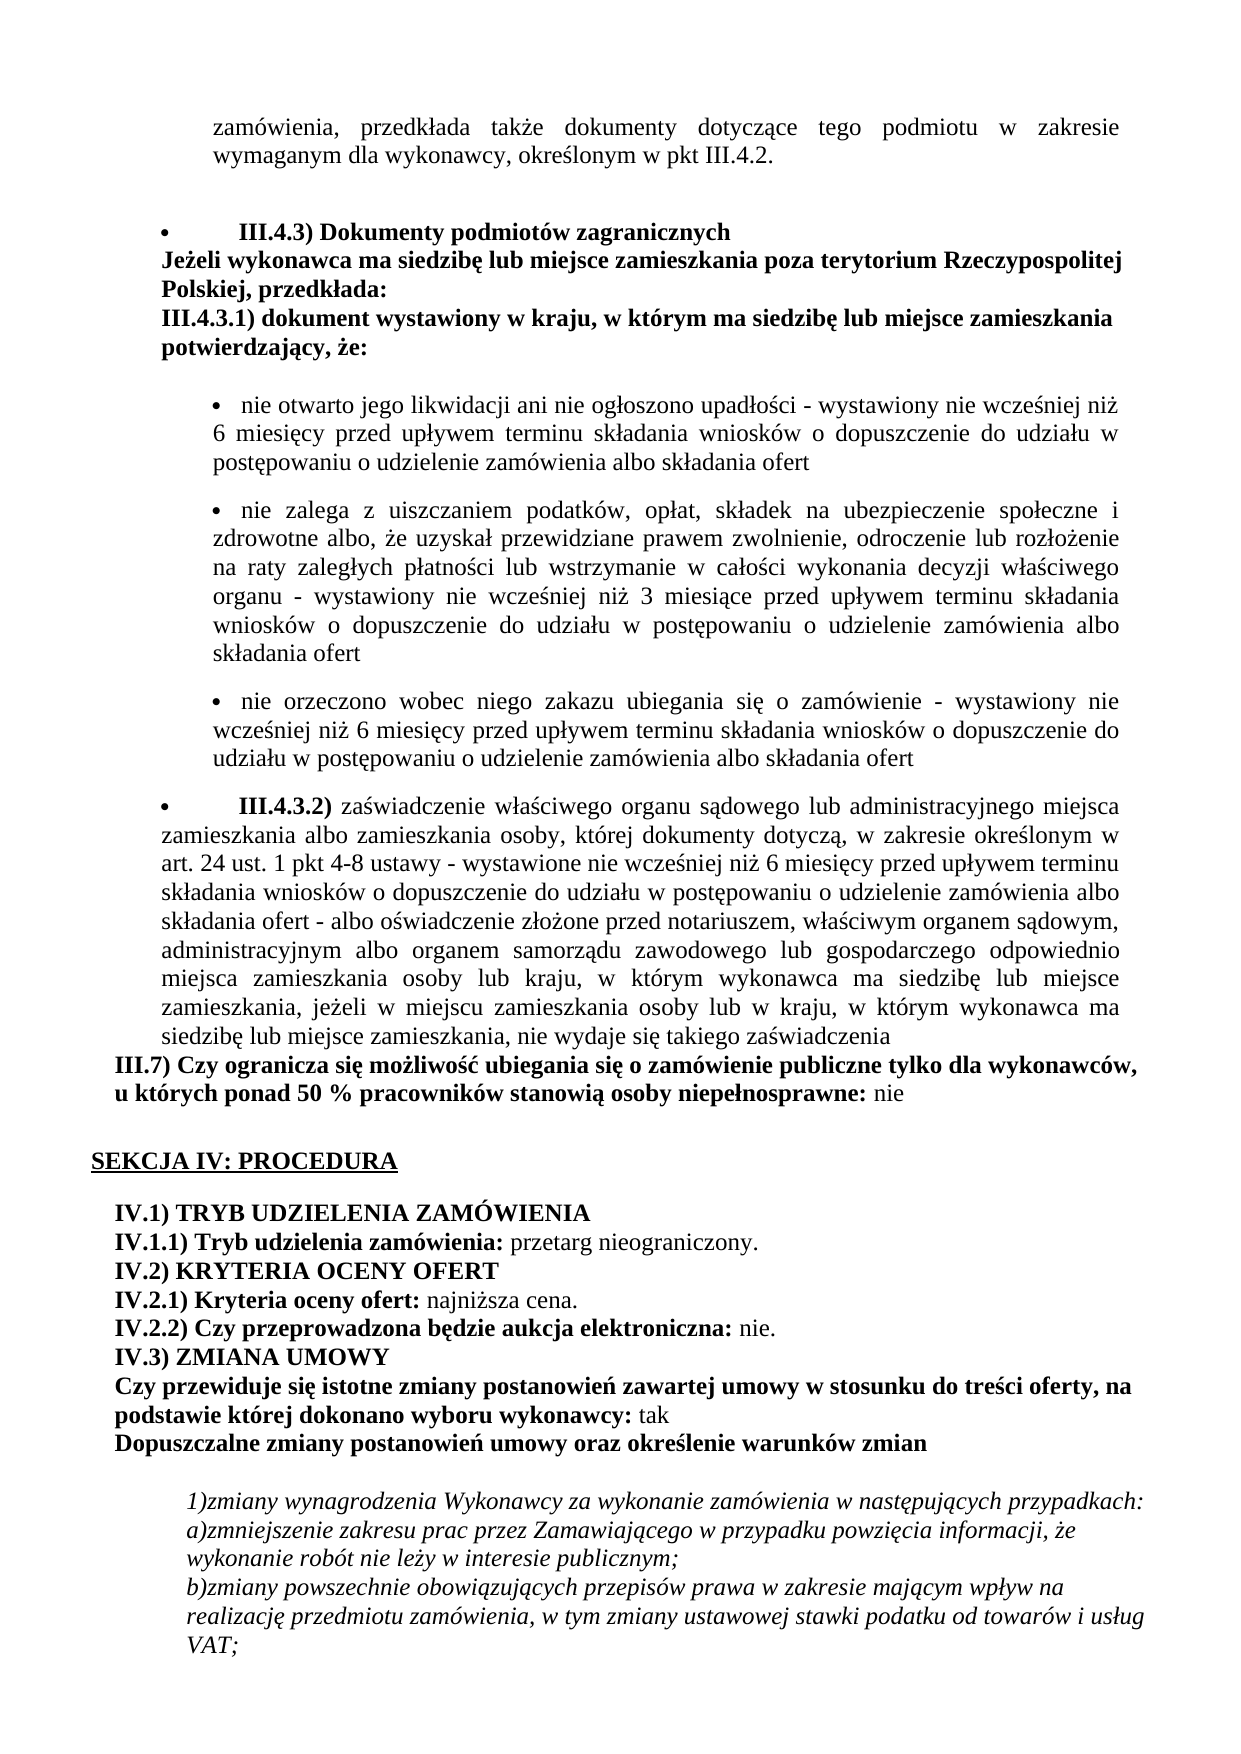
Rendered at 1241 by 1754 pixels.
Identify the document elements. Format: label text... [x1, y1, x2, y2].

list nie zalega z uiszczaniem podatków, opłat, składek na ubezpieczenie społeczne i zdrowotne albo, że uzyskał przewidziane prawem zwolnienie, odroczenie lub rozłożenie na raty zaległych płatności lub wstrzymanie w całości wykonania decyzji właściwego organu - wystawiony nie wcześniej niż 3 miesiące przed upływem terminu składania wniosków o dopuszczenie do udziału w postępowaniu o udzielenie zamówienia albo składania ofert [213, 495, 1120, 667]
text IV.1.1) Tryb udzielenia zamówienia: przetarg nieograniczony. [114, 1227, 1151, 1256]
text 1)zmiany wynagrodzenia Wykonawcy za wykonanie zamówienia w następujących przypadkach: [186, 1486, 1151, 1515]
text IV.3) ZMIANA UMOWY [114, 1342, 1151, 1371]
list III.4.3) Dokumenty podmiotów zagranicznych [161, 217, 1151, 246]
text IV.2.2) Czy przeprowadzona będzie aukcja elektroniczna: nie. [114, 1313, 1151, 1342]
text Jeżeli wykonawca ma siedzibę lub miejsce zamieszkania poza terytorium Rzeczypospolitej Polskiej, przedkłada: [161, 246, 1151, 303]
text IV.1) TRYB UDZIELENIA ZAMÓWIENIA [114, 1198, 1151, 1227]
list III.4.3.2) zaświadczenie właściwego organu sądowego lub administracyjnego miejsca zamieszkania albo zamieszkania osoby, której dokumenty dotyczą, w zakresie określonym w art. 24 ust. 1 pkt 4-8 ustawy - wystawione nie wcześniej niż 6 miesięcy przed upływem terminu składania wniosków o dopuszczenie do udziału w postępowaniu o udzielenie zamówienia albo składania ofert - albo oświadczenie złożone przed notariuszem, właściwym organem sądowym, administracyjnym albo organem samorządu zawodowego lub gospodarczego odpowiednio miejsca zamieszkania osoby lub kraju, w którym wykonawca ma siedzibę lub miejsce zamieszkania, jeżeli w miejscu zamieszkania osoby lub w kraju, w którym wykonawca ma siedzibę lub miejsce zamieszkania, nie wydaje się takiego zaświadczenia [161, 791, 1120, 1050]
text III.4.3.1) dokument wystawiony w kraju, w którym ma siedzibę lub miejsce zamieszkania potwierdzający, że: [161, 303, 1151, 361]
text IV.2.1) Kryteria oceny ofert: najniższa cena. [114, 1285, 1151, 1313]
text Czy przewiduje się istotne zmiany postanowień zawartej umowy w stosunku do treści oferty, na podstawie której dokonano wyboru wykonawcy: tak [114, 1371, 1151, 1428]
title SEKCJA IV: PROCEDURA [91, 1146, 1151, 1175]
text IV.2) KRYTERIA OCENY OFERT [114, 1256, 1151, 1285]
text III.7) Czy ogranicza się możliwość ubiegania się o zamówienie publiczne tylko dla wykonawców, u których ponad 50 % pracowników stanowią osoby niepełnosprawne: nie [114, 1050, 1151, 1107]
text Dopuszczalne zmiany postanowień umowy oraz określenie warunków zmian [114, 1428, 1151, 1457]
list wykonawca powołujący się przy wykazywaniu spełniania warunków udziału w postępowaniu na potencjał innych podmiotów, które będą brały udział w realizacji części zamówienia, przedkłada także dokumenty dotyczące tego podmiotu w zakresie wymaganym dla wykonawcy, określonym w pkt III.4.2. [213, 112, 1120, 169]
list nie orzeczono wobec niego zakazu ubiegania się o zamówienie - wystawiony nie wcześniej niż 6 miesięcy przed upływem terminu składania wniosków o dopuszczenie do udziału w postępowaniu o udzielenie zamówienia albo składania ofert [213, 686, 1120, 772]
list nie otwarto jego likwidacji ani nie ogłoszono upadłości - wystawiony nie wcześniej niż 6 miesięcy przed upływem terminu składania wniosków o dopuszczenie do udziału w postępowaniu o udzielenie zamówienia albo składania ofert [213, 390, 1120, 476]
text a)zmniejszenie zakresu prac przez Zamawiającego w przypadku powzięcia informacji, że wykonanie robót nie leży w interesie publicznym; [186, 1515, 1151, 1572]
text b)zmiany powszechnie obowiązujących przepisów prawa w zakresie mającym wpływ na realizację przedmiotu zamówienia, w tym zmiany ustawowej stawki podatku od towarów i usług VAT; [186, 1572, 1151, 1658]
